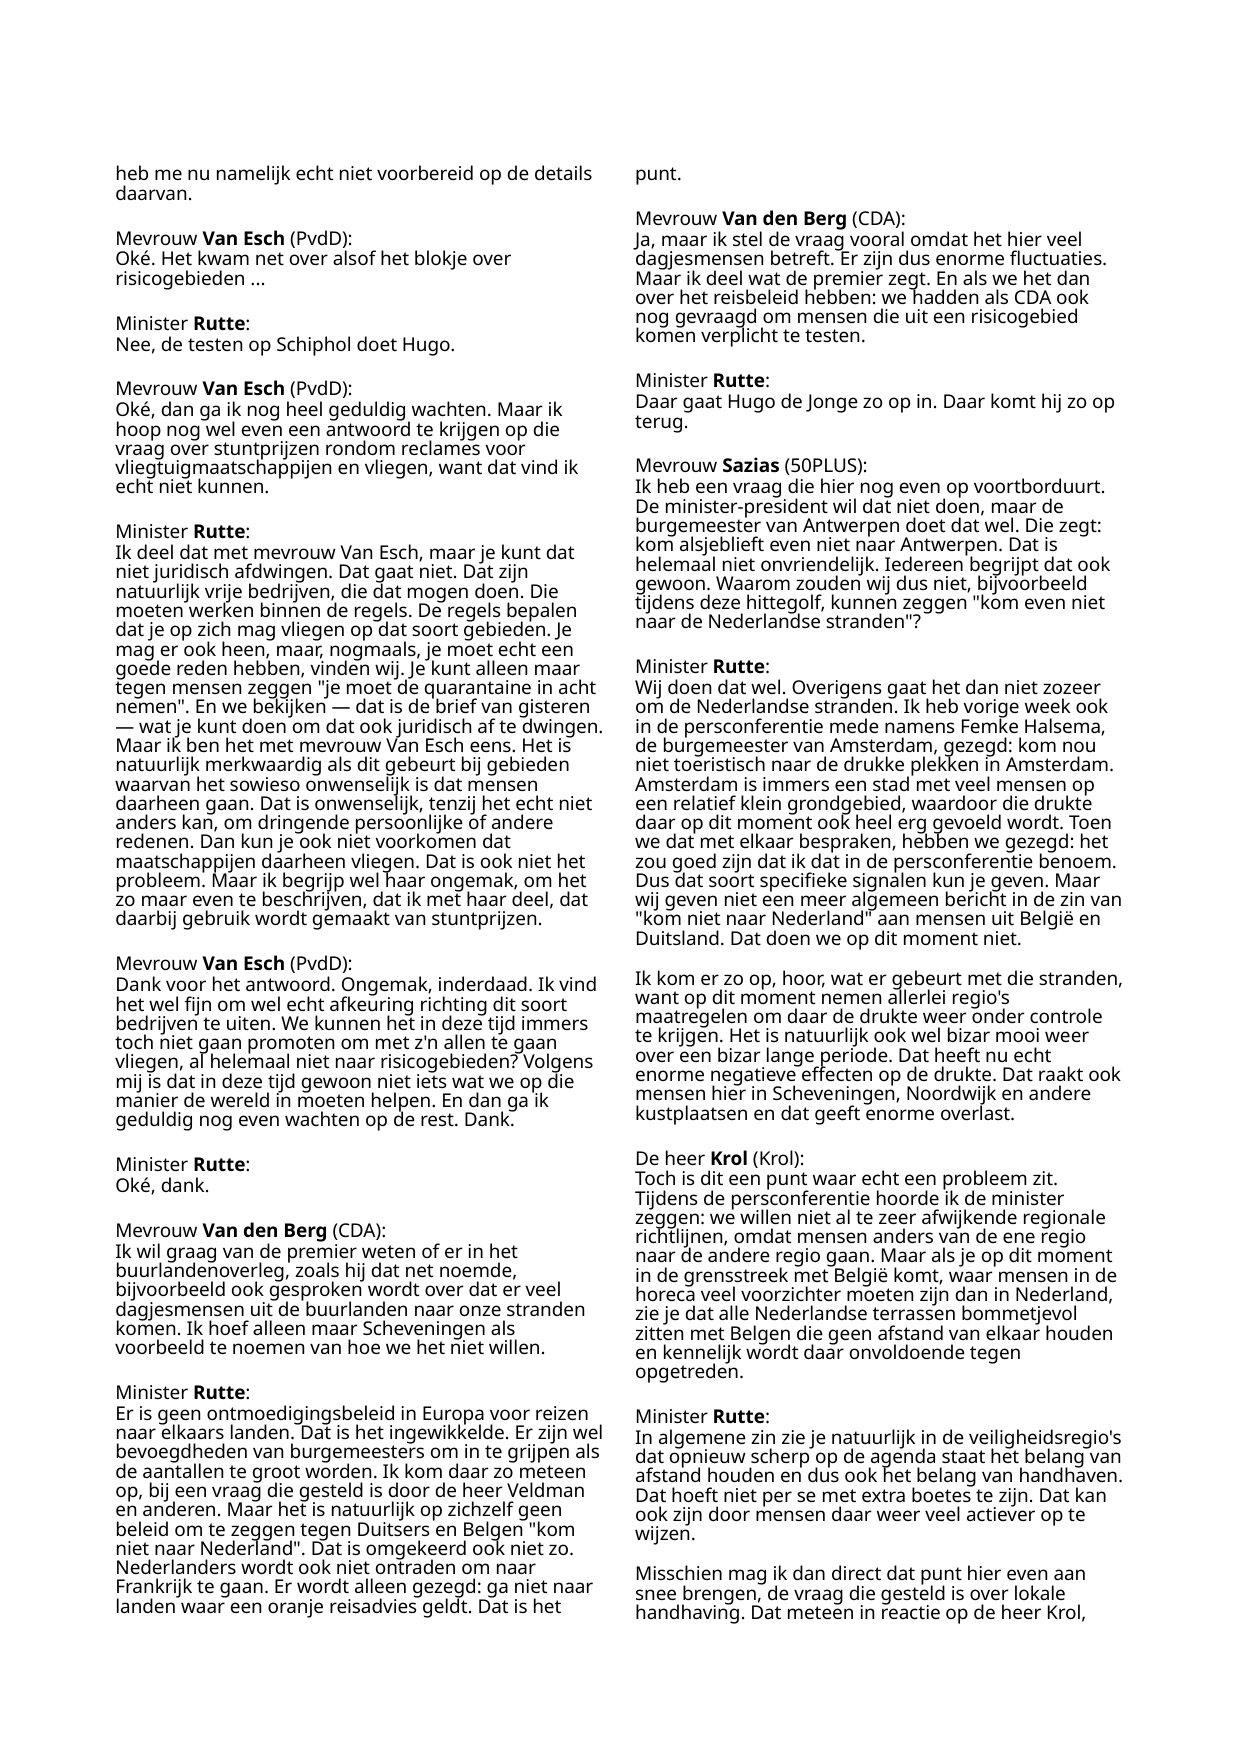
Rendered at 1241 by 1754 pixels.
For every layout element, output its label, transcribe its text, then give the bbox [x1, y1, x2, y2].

text Minister Rutte: [115, 1151, 605, 1177]
text Oké, dan ga ik nog heel geduldig wachten. Maar ik hoop nog wel even een antwoord te krijgen op die vraag over stuntprijzen rondom reclames voor vliegtuigmaatschappijen en vliegen, want dat vind ik echt niet kunnen. [115, 401, 605, 498]
text Minister Rutte: [635, 368, 1125, 393]
text Mevrouw Van den Berg (CDA): [635, 205, 1125, 231]
text In algemene zin zie je natuurlijk in de veiligheidsregio's dat opnieuw scherp op de agenda staat het belang van afstand houden en dus ook het belang van handhaven. Dat hoeft niet per se met extra boetes te zijn. Dat kan ook zijn door mensen daar weer veel actiever op te wijzen. [635, 1429, 1125, 1544]
text Toch is dit een punt waar echt een probleem zit. Tijdens de persconferentie hoorde ik de minister zeggen: we willen niet al te zeer afwijkende regionale richtlijnen, omdat mensen anders van de ene regio naar de andere regio gaan. Maar als je op dit moment in de grensstreek met België komt, waar mensen in de horeca veel voorzichter moeten zijn dan in Nederland, zie je dat alle Nederlandse terrassen bommetjevol zitten met Belgen die geen afstand van elkaar houden en kennelijk wordt daar onvoldoende tegen opgetreden. [635, 1170, 1125, 1382]
text Daar gaat Hugo de Jonge zo op in. Daar komt hij zo op terug. [635, 393, 1125, 432]
text Ik deel dat met mevrouw Van Esch, maar je kunt dat niet juridisch afdwingen. Dat gaat niet. Dat zijn natuurlijk vrije bedrijven, die dat mogen doen. Die moeten werken binnen de regels. De regels bepalen dat je op zich mag vliegen op dat soort gebieden. Je mag er ook heen, maar, nogmaals, je moet echt een goede reden hebben, vinden wij. Je kunt alleen maar tegen mensen zeggen "je moet de quarantaine in acht nemen". En we bekijken — dat is de brief van gisteren — wat je kunt doen om dat ook juridisch af te dwingen. Maar ik ben het met mevrouw Van Esch eens. Het is natuurlijk merkwaardig als dit gebeurt bij gebieden waarvan het sowieso onwenselijk is dat mensen daarheen gaan. Dat is onwenselijk, tenzij het echt niet anders kan, om dringende persoonlijke of andere redenen. Dan kun je ook niet voorkomen dat maatschappijen daarheen vliegen. Dat is ook niet het probleem. Maar ik begrijp wel haar ongemak, om het zo maar even te beschrijven, dat ik met haar deel, dat daarbij gebruik wordt gemaakt van stuntprijzen. [115, 544, 605, 930]
text Wij doen dat wel. Overigens gaat het dan niet zozeer om de Nederlandse stranden. Ik heb vorige week ook in de persconferentie mede namens Femke Halsema, de burgemeester van Amsterdam, gezegd: kom nou niet toeristisch naar de drukke plekken in Amsterdam. Amsterdam is immers een stad met veel mensen op een relatief klein grondgebied, waardoor die drukte daar op dit moment ook heel erg gevoeld wordt. Toen we dat met elkaar bespraken, hebben we gezegd: het zou goed zijn dat ik dat in de persconferentie benoem. Dus dat soort specifieke signalen kun je geven. Maar wij geven niet een meer algemeen bericht in de zin van "kom niet naar Nederland" aan mensen uit België en Duitsland. Dat doen we op dit moment niet. [635, 679, 1125, 949]
text Mevrouw Van Esch (PvdD): [115, 376, 605, 401]
text Minister Rutte: [115, 310, 605, 336]
text Dank voor het antwoord. Ongemak, inderdaad. Ik vind het wel fijn om wel echt afkeuring richting dit soort bedrijven te uiten. We kunnen het in deze tijd immers toch niet gaan promoten om met z'n allen te gaan vliegen, al helemaal niet naar risicogebieden? Volgens mij is dat in deze tijd gewoon niet iets wat we op die manier de wereld in moeten helpen. En dan ga ik geduldig nog even wachten op de rest. Dank. [115, 976, 605, 1130]
text Minister Rutte: [115, 1379, 605, 1405]
text Misschien mag ik dan direct dat punt hier even aan snee brengen, de vraag die gesteld is over lokale handhaving. Dat meteen in reactie op de heer Krol, [635, 1565, 1125, 1623]
text punt. [635, 165, 1125, 184]
text Mevrouw Van Esch (PvdD): [115, 225, 605, 250]
text Minister Rutte: [115, 518, 605, 544]
text De heer Krol (Krol): [635, 1145, 1125, 1170]
text Oké, dank. [115, 1177, 605, 1196]
text Ik wil graag van de premier weten of er in het buurlandenoverleg, zoals hij dat net noemde, bijvoorbeeld ook gesproken wordt over dat er veel dagjesmensen uit de buurlanden naar onze stranden komen. Ik hoef alleen maar Scheveningen als voorbeeld te noemen van hoe we het niet willen. [115, 1243, 605, 1358]
text Mevrouw Sazias (50PLUS): [635, 453, 1125, 478]
text Mevrouw Van Esch (PvdD): [115, 951, 605, 976]
text Er is geen ontmoedigingsbeleid in Europa voor reizen naar elkaars landen. Dat is het ingewikkelde. Er zijn wel bevoegdheden van burgemeesters om in te grijpen als de aantallen te groot worden. Ik kom daar zo meteen op, bij een vraag die gesteld is door de heer Veldman en anderen. Maar het is natuurlijk op zichzelf geen beleid om te zeggen tegen Duitsers en Belgen "kom niet naar Nederland". Dat is omgekeerd ook niet zo. Nederlanders wordt ook niet ontraden om naar Frankrijk te gaan. Er wordt alleen gezegd: ga niet naar landen waar een oranje reisadvies geldt. Dat is het [115, 1405, 605, 1617]
text Nee, de testen op Schiphol doet Hugo. [115, 336, 605, 355]
text Minister Rutte: [635, 1403, 1125, 1429]
text Oké. Het kwam net over alsof het blokje over risicogebieden ... [115, 250, 605, 289]
text heb me nu namelijk echt niet voorbereid op de details daarvan. [115, 165, 605, 204]
text Minister Rutte: [635, 653, 1125, 679]
text Ja, maar ik stel de vraag vooral omdat het hier veel dagjesmensen betreft. Er zijn dus enorme fluctuaties. Maar ik deel wat de premier zegt. En als we het dan over het reisbeleid hebben: we hadden als CDA ook nog gevraagd om mensen die uit een risicogebied komen verplicht te testen. [635, 231, 1125, 347]
text Ik heb een vraag die hier nog even op voortborduurt. De minister-president wil dat niet doen, maar de burgemeester van Antwerpen doet dat wel. Die zegt: kom alsjeblieft even niet naar Antwerpen. Dat is helemaal niet onvriendelijk. Iedereen begrijpt dat ook gewoon. Waarom zouden wij dus niet, bijvoorbeeld tijdens deze hittegolf, kunnen zeggen "kom even niet naar de Nederlandse stranden"? [635, 478, 1125, 633]
text Ik kom er zo op, hoor, wat er gebeurt met die stranden, want op dit moment nemen allerlei regio's maatregelen om daar de drukte weer onder controle te krijgen. Het is natuurlijk ook wel bizar mooi weer over een bizar lange periode. Dat heeft nu echt enorme negatieve effecten op de drukte. Dat raakt ook mensen hier in Scheveningen, Noordwijk en andere kustplaatsen en dat geeft enorme overlast. [635, 970, 1125, 1124]
text Mevrouw Van den Berg (CDA): [115, 1217, 605, 1243]
